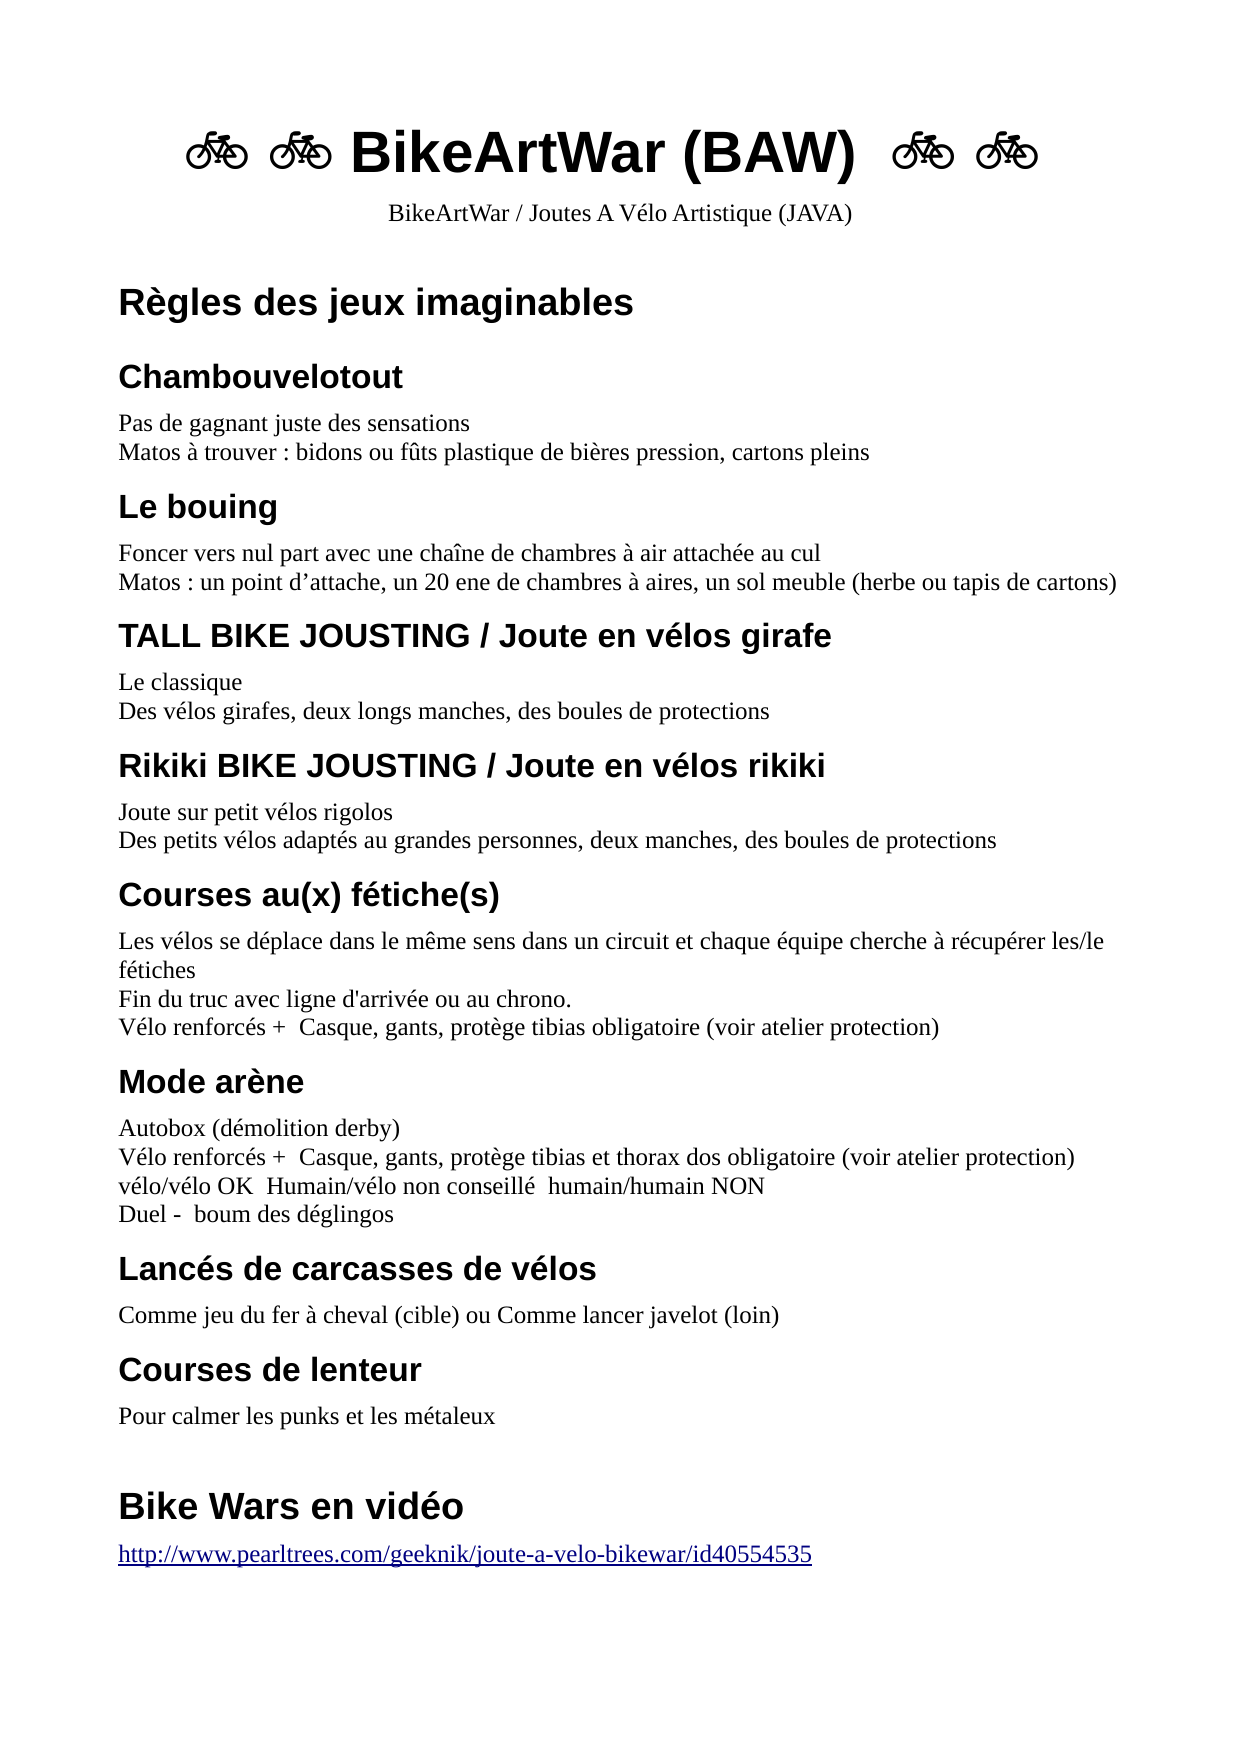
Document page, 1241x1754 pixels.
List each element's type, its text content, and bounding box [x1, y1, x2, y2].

text Matos : un point d’attache, un 20 ene de chambres à aires, un sol meuble (herbe ou tapis de cartons) [118, 567, 1122, 595]
text vélo/vélo OK Humain/vélo non conseillé humain/humain NON [118, 1171, 1122, 1199]
text Foncer vers nul part avec une chaîne de chambres à air attachée au cul [118, 538, 1122, 567]
text Fin du truc avec ligne d'arrivée ou au chrono. [118, 984, 1122, 1012]
text Les vélos se déplace dans le même sens dans un circuit et chaque équipe cherche à récupérer les/le fétiches [118, 926, 1122, 984]
subtitle Courses au(x) fétiche(s) [118, 875, 1122, 914]
subtitle Courses de lenteur [118, 1350, 1122, 1388]
subtitle Lancés de carcasses de vélos [118, 1249, 1122, 1288]
text Matos à trouver : bidons ou fûts plastique de bières pression, cartons pleins [118, 437, 1122, 466]
text Pas de gagnant juste des sensations [118, 408, 1122, 437]
text Duel - boum des déglingos [118, 1199, 1122, 1228]
title 🚲 🚲 BikeArtWar (BAW) 🚲 🚲 [118, 118, 1122, 185]
text Vélo renforcés + Casque, gants, protège tibias obligatoire (voir atelier protection) [118, 1012, 1122, 1041]
text Des vélos girafes, deux longs manches, des boules de protections [118, 696, 1122, 725]
subtitle Le bouing [118, 487, 1122, 525]
text Pour calmer les punks et les métaleux [118, 1401, 1122, 1430]
subtitle TALL BIKE JOUSTING / Joute en vélos girafe [118, 616, 1122, 655]
text Des petits vélos adaptés au grandes personnes, deux manches, des boules de protections [118, 826, 1122, 854]
subtitle Chambouvelotout [118, 357, 1122, 396]
text Comme jeu du fer à cheval (cible) ou Comme lancer javelot (loin) [118, 1300, 1122, 1329]
subtitle Bike Wars en vidéo [118, 1483, 1122, 1527]
subtitle Règles des jeux imaginables [118, 280, 1122, 324]
text BikeArtWar / Joutes A Vélo Artistique (JAVA) [118, 198, 1122, 226]
subtitle Rikiki BIKE JOUSTING / Joute en vélos rikiki [118, 746, 1122, 784]
text Vélo renforcés + Casque, gants, protège tibias et thorax dos obligatoire (voir atelier protection) [118, 1142, 1122, 1171]
text http://www.pearltrees.com/geeknik/joute-a-velo-bikewar/id40554535 [118, 1539, 1122, 1568]
subtitle Mode arène [118, 1062, 1122, 1101]
text Autobox (démolition derby) [118, 1113, 1122, 1142]
text Le classique [118, 667, 1122, 696]
text Joute sur petit vélos rigolos [118, 797, 1122, 826]
